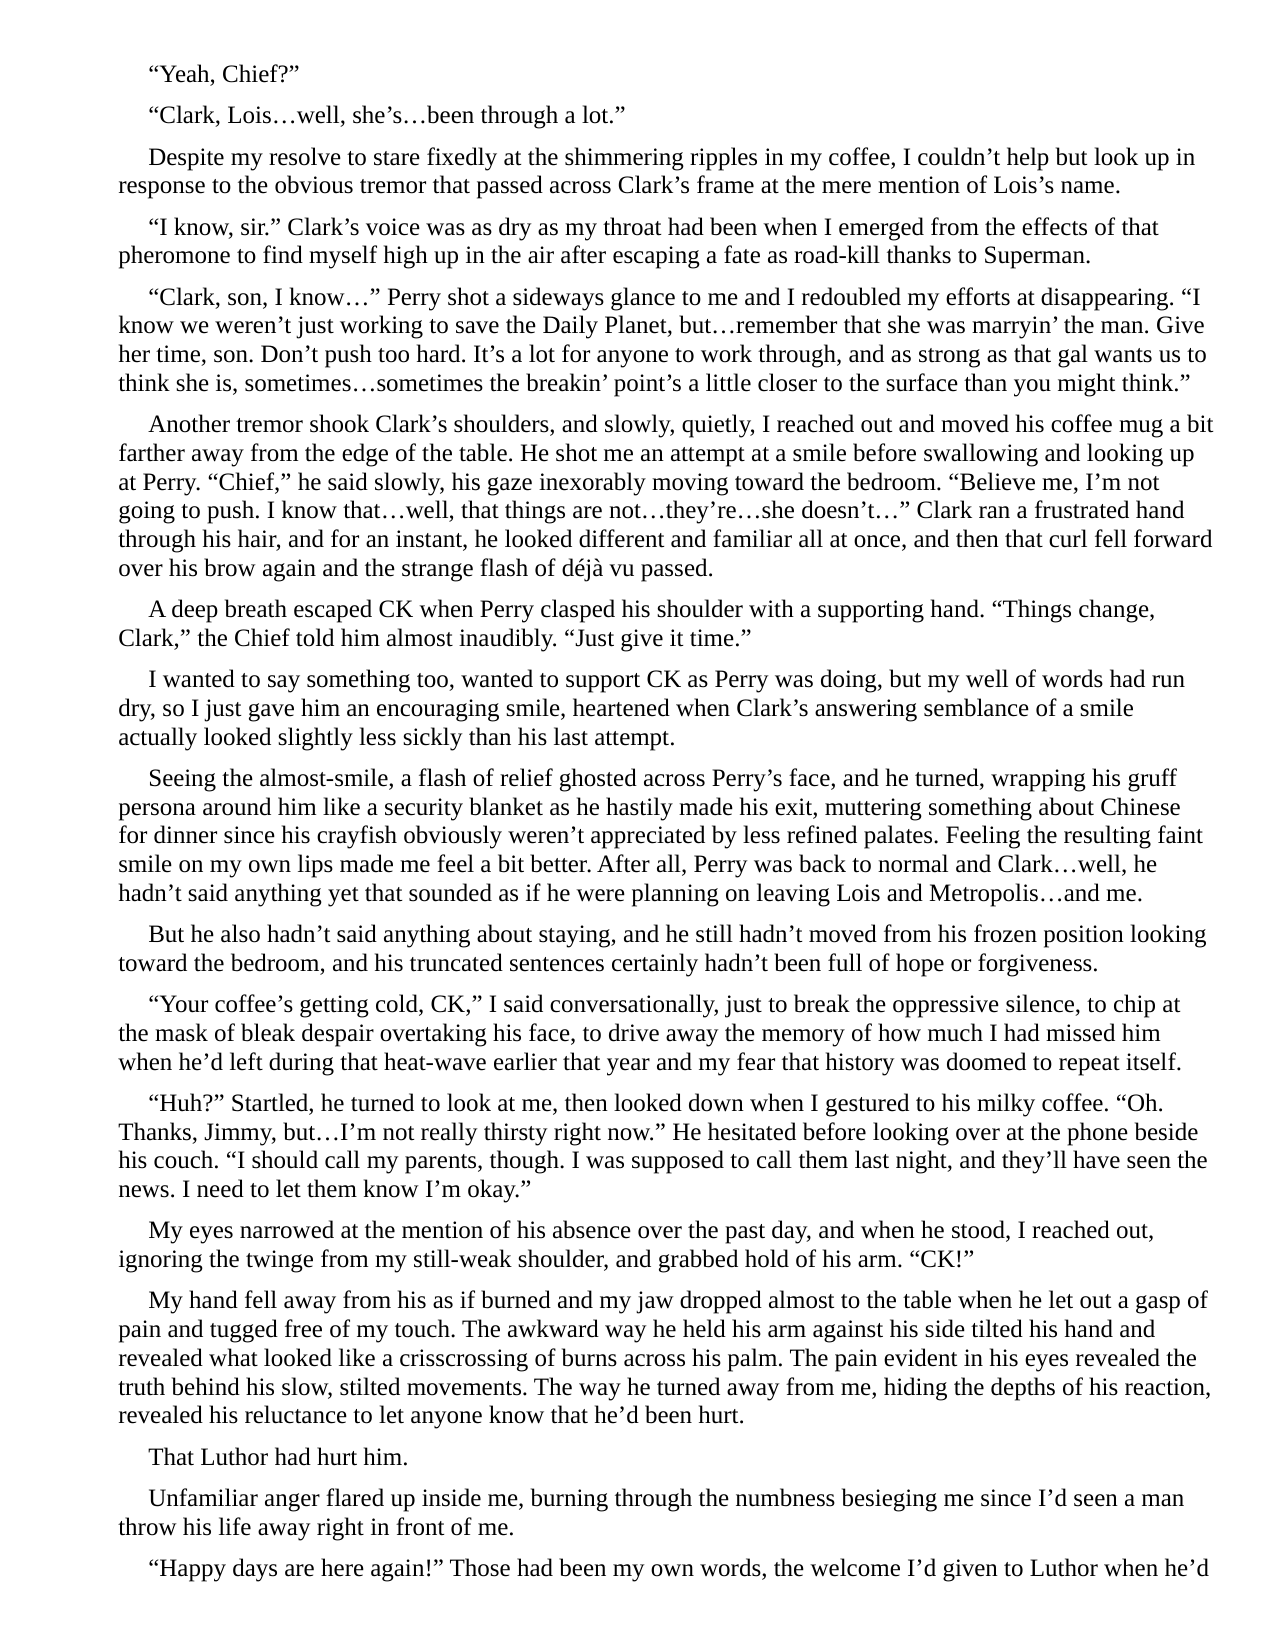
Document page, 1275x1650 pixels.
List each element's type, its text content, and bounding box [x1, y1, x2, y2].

text “Clark, Lois…well, she’s…been through a lot.” [118, 100, 1216, 129]
text But he also hadn’t said anything about staying, and he still hadn’t moved from his frozen position looking toward the bedroom, and his truncated sentences certainly hadn’t been full of hope or forgiveness. [118, 919, 1216, 977]
text “Happy days are here again!” Those had been my own words, the welcome I’d given to Luthor when he’d [118, 1553, 1216, 1582]
text “Huh?” Startled, he turned to look at me, then looked down when I gestured to his milky coffee. “Oh. Thanks, Jimmy, but…I’m not really thirsty right now.” He hesitated before looking over at the phone beside his couch. “I should call my parents, though. I was supposed to call them last night, and they’ll have seen the news. I need to let them know I’m okay.” [118, 1088, 1216, 1203]
text My hand fell away from his as if burned and my jaw dropped almost to the table when he let out a gasp of pain and tugged free of my touch. The awkward way he held his arm against his side tilted his hand and revealed what looked like a crisscrossing of burns across his palm. The pain evident in his eyes revealed the truth behind his slow, stilted movements. The way he turned away from me, hiding the depths of his reaction, revealed his reluctance to let anyone know that he’d been hurt. [118, 1285, 1216, 1429]
text Despite my resolve to stare fixedly at the shimmering ripples in my coffee, I couldn’t help but look up in response to the obvious tremor that passed across Clark’s frame at the mere mention of Lois’s name. [118, 142, 1216, 199]
text That Luthor had hurt him. [118, 1442, 1216, 1470]
text Unfamiliar anger flared up inside me, burning through the numbness besieging me since I’d seen a man throw his life away right in front of me. [118, 1483, 1216, 1540]
text I wanted to say something too, wanted to support CK as Perry was doing, but my well of words had run dry, so I just gave him an encouraging smile, heartened when Clark’s answering semblance of a smile actually looked slightly less sickly than his last attempt. [118, 664, 1216, 750]
text “Yeah, Chief?” [118, 59, 1216, 88]
text “I know, sir.” Clark’s voice was as dry as my throat had been when I emerged from the effects of that pheromone to find myself high up in the air after escaping a fate as road-kill thanks to Superman. [118, 212, 1216, 269]
text “Clark, son, I know…” Perry shot a sideways glance to me and I redoubled my efforts at disappearing. “I know we weren’t just working to save the Daily Planet, but…remember that she was marryin’ the man. Give her time, son. Don’t push too hard. It’s a lot for anyone to work through, and as strong as that gal wants us to think she is, sometimes…sometimes the breakin’ point’s a little closer to the surface than you might think.” [118, 282, 1216, 397]
text Seeing the almost-smile, a flash of relief ghosted across Perry’s face, and he turned, wrapping his gruff persona around him like a security blanket as he hastily made his exit, muttering something about Chinese for dinner since his crayfish obviously weren’t appreciated by less refined palates. Feeling the resulting faint smile on my own lips made me feel a bit better. After all, Perry was back to normal and Clark…well, he hadn’t said anything yet that sounded as if he were planning on leaving Lois and Metropolis…and me. [118, 763, 1216, 907]
text Another tremor shook Clark’s shoulders, and slowly, quietly, I reached out and moved his coffee mug a bit farther away from the edge of the table. He shot me an attempt at a smile before swallowing and looking up at Perry. “Chief,” he said slowly, his gaze inexorably moving toward the bedroom. “Believe me, I’m not going to push. I know that…well, that things are not…they’re…she doesn’t…” Clark ran a frustrated hand through his hair, and for an instant, he looked different and familiar all at once, and then that curl fell forward over his brow again and the strange flash of déjà vu passed. [118, 409, 1216, 582]
text My eyes narrowed at the mention of his absence over the past day, and when he stood, I reached out, ignoring the twinge from my still-weak shoulder, and grabbed hold of his arm. “CK!” [118, 1215, 1216, 1273]
text “Your coffee’s getting cold, CK,” I said conversationally, just to break the oppressive silence, to chip at the mask of bleak despair overtaking his face, to drive away the memory of how much I had missed him when he’d left during that heat-wave earlier that year and my fear that history was doomed to repeat itself. [118, 989, 1216, 1075]
text A deep breath escaped CK when Perry clasped his shoulder with a supporting hand. “Things change, Clark,” the Chief told him almost inaudibly. “Just give it time.” [118, 594, 1216, 652]
